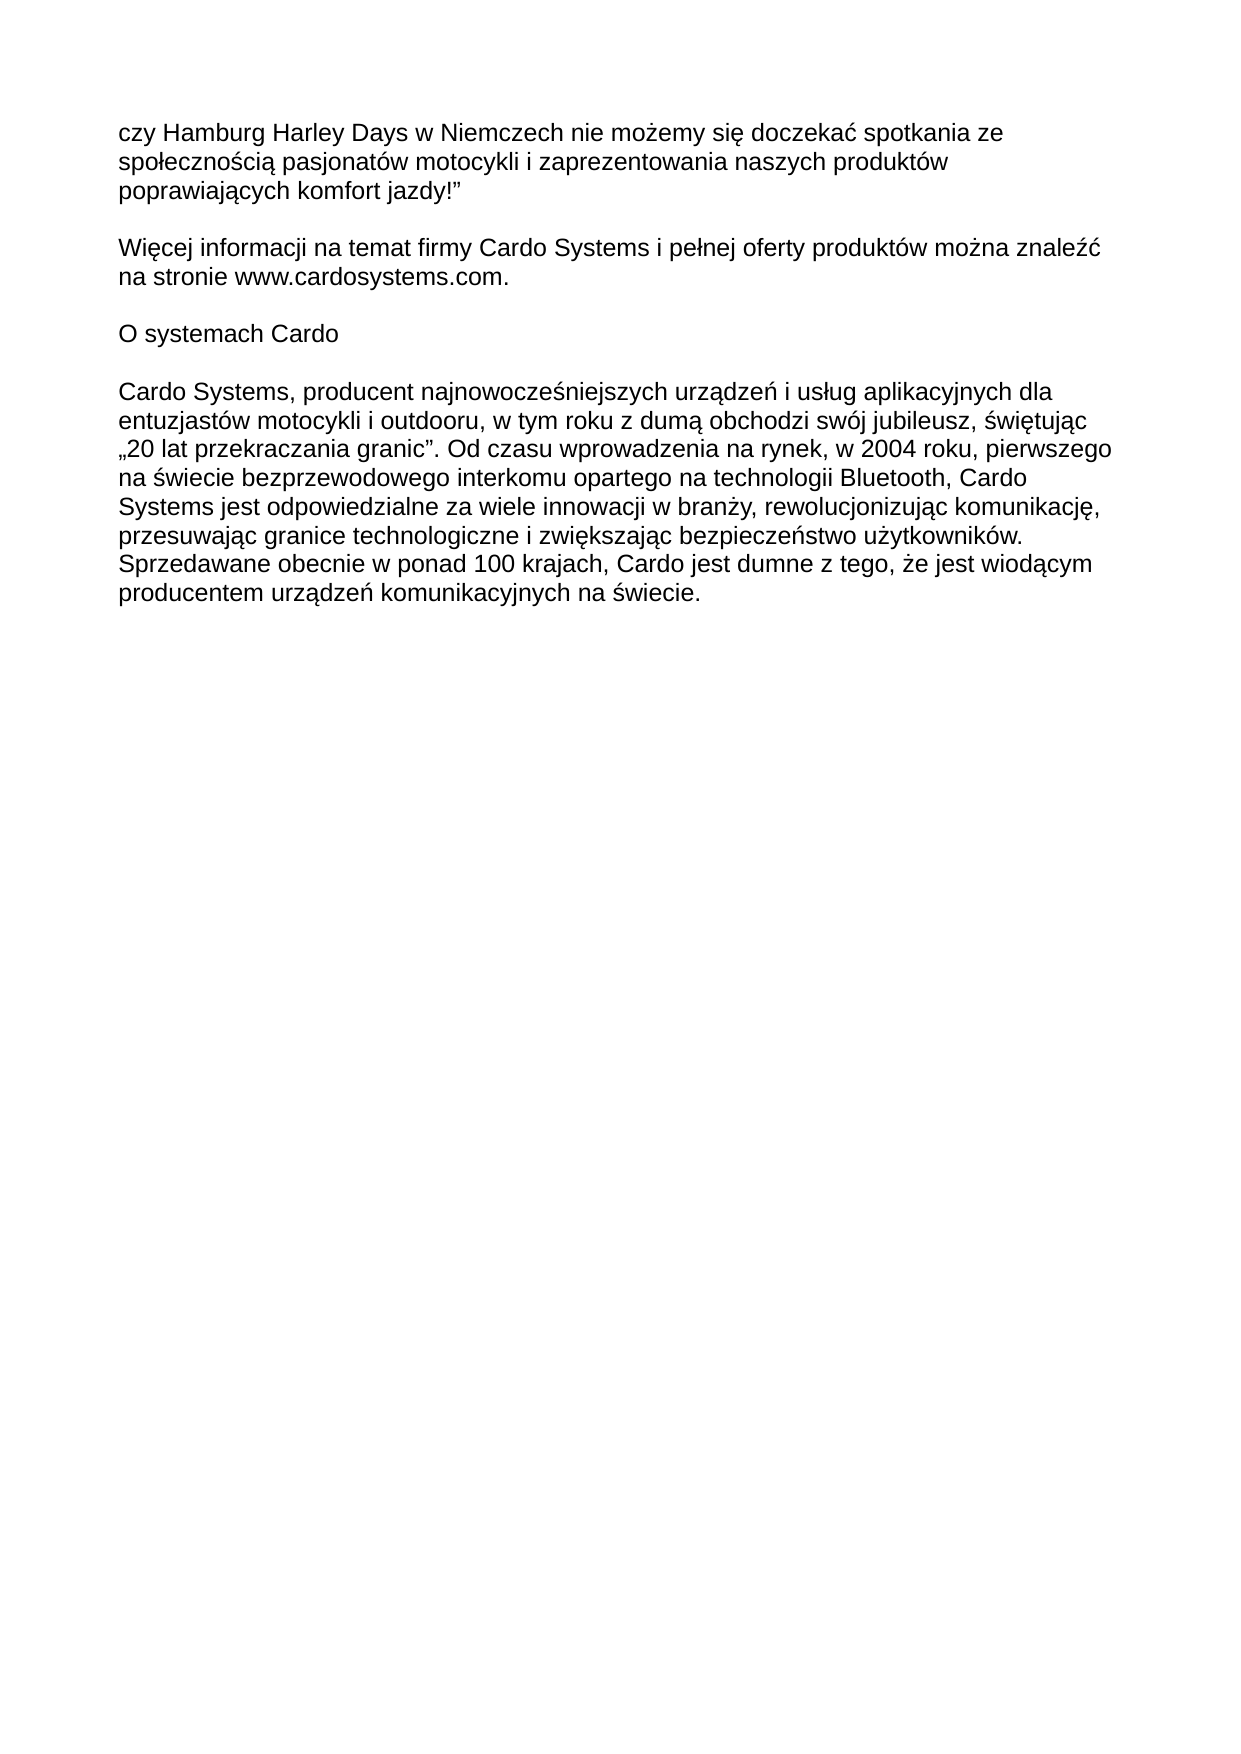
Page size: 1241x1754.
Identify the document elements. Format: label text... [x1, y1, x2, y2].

text czy Hamburg Harley Days w Niemczech nie możemy się doczekać spotkania ze społecznością pasjonatów motocykli i zaprezentowania naszych produktów poprawiających komfort jazdy!” [118, 118, 1122, 204]
text Więcej informacji na temat firmy Cardo Systems i pełnej oferty produktów można znaleźć na stronie www.cardosystems.com. [118, 233, 1122, 291]
text Cardo Systems, producent najnowocześniejszych urządzeń i usług aplikacyjnych dla entuzjastów motocykli i outdooru, w tym roku z dumą obchodzi swój jubileusz, świętując „20 lat przekraczania granic”. Od czasu wprowadzenia na rynek, w 2004 roku, pierwszego na świecie bezprzewodowego interkomu opartego na technologii Bluetooth, Cardo Systems jest odpowiedzialne za wiele innowacji w branży, rewolucjonizując komunikację, przesuwając granice technologiczne i zwiększając bezpieczeństwo użytkowników. Sprzedawane obecnie w ponad 100 krajach, Cardo jest dumne z tego, że jest wiodącym producentem urządzeń komunikacyjnych na świecie. [118, 377, 1122, 607]
text O systemach Cardo [118, 319, 1122, 348]
